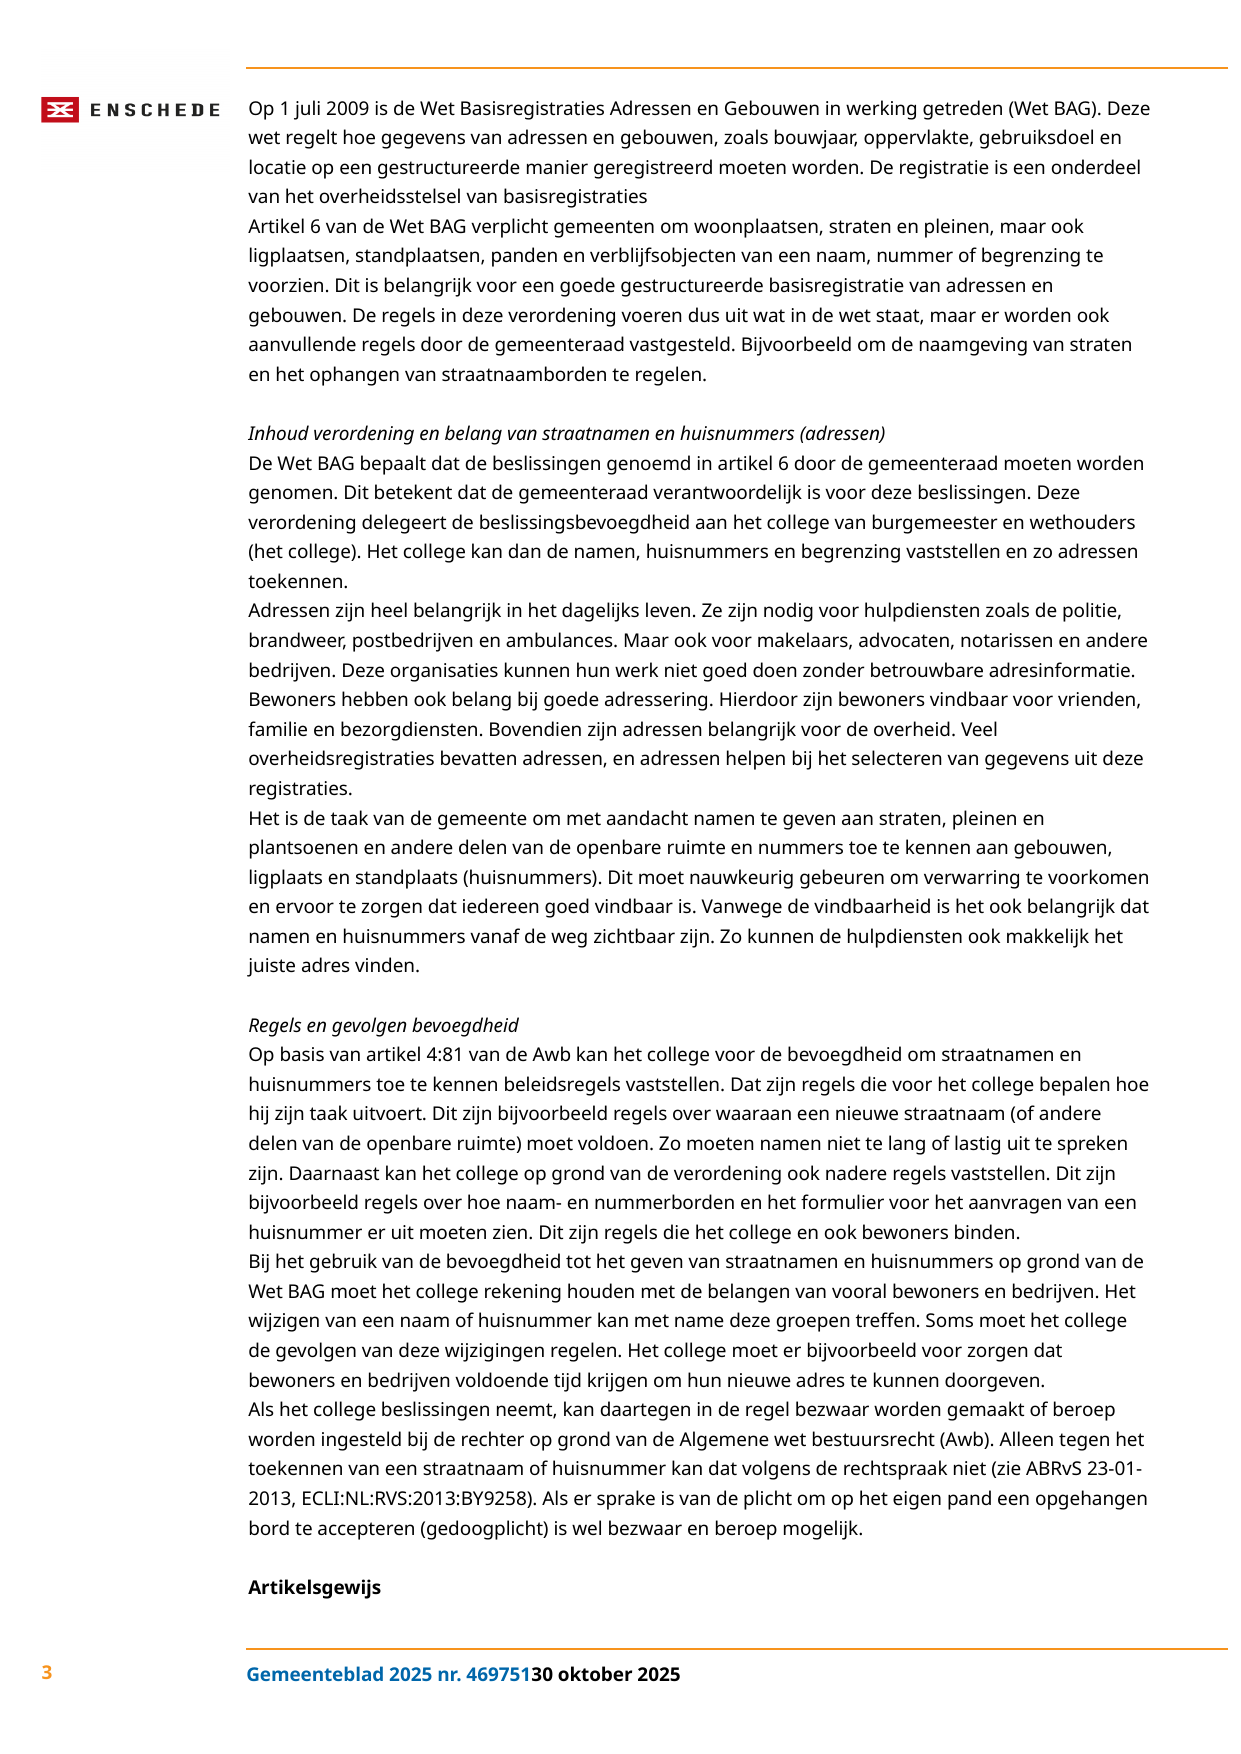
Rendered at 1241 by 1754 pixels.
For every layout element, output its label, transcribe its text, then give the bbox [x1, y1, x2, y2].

text Bewoners hebben ook belang bij goede adressering. Hierdoor zijn bewoners vindbaar voor vrienden, familie en bezorgdiensten. Bovendien zijn adressen belangrijk voor de overheid. Veel overheidsregistraties bevatten adressen, en adressen helpen bij het selecteren van gegevens uit deze registraties. [248, 686, 1152, 801]
text Als het college beslissingen neemt, kan daartegen in de regel bezwaar worden gemaakt of beroep worden ingesteld bij de rechter op grond van de Algemene wet bestuursrecht (Awb). Alleen tegen het toekennen van een straatnaam of huisnummer kan dat volgens de rechtspraak niet (zie ABRvS 23-01-2013, ECLI:NL:RVS:2013:BY9258). Als er sprake is van de plicht om op het eigen pand een opgehangen bord te accepteren (gedoogplicht) is wel bezwaar en beroep mogelijk. [248, 1396, 1152, 1541]
picture [41, 47, 231, 172]
text Op basis van artikel 4:81 van de Awb kan het college voor de bevoegdheid om straatnamen en huisnummers toe te kennen beleidsregels vaststellen. Dat zijn regels die voor het college bepalen hoe hij zijn taak uitvoert. Dit zijn bijvoorbeeld regels over waaraan een nieuwe straatnaam (of andere delen van de openbare ruimte) moet voldoen. Zo moeten namen niet te lang of lastig uit te spreken zijn. Daarnaast kan het college op grond van de verordening ook nadere regels vaststellen. Dit zijn bijvoorbeeld regels over hoe naam- en nummerborden en het formulier voor het aanvragen van een huisnummer er uit moeten zien. Dit zijn regels die het college en ook bewoners binden. [248, 1041, 1152, 1245]
text Adressen zijn heel belangrijk in het dagelijks leven. Ze zijn nodig voor hulpdiensten zoals de politie, brandweer, postbedrijven en ambulances. Maar ook voor makelaars, advocaten, notarissen en andere bedrijven. Deze organisaties kunnen hun werk niet goed doen zonder betrouwbare adresinformatie. [248, 598, 1152, 683]
text Inhoud verordening en belang van straatnamen en huisnummers (adressen) [248, 420, 1152, 446]
text Artikel 6 van de Wet BAG verplicht gemeenten om woonplaatsen, straten en pleinen, maar ook ligplaatsen, standplaatsen, panden en verblijfsobjecten van een naam, nummer of begrenzing te voorzien. Dit is belangrijk voor een goede gestructureerde basisregistratie van adressen en gebouwen. De regels in deze verordening voeren dus uit wat in de wet staat, maar er worden ook aanvullende regels door de gemeenteraad vastgesteld. Bijvoorbeeld om de naamgeving van straten en het ophangen van straatnaamborden te regelen. [248, 213, 1152, 387]
text Op 1 juli 2009 is de Wet Basisregistraties Adressen en Gebouwen in werking getreden (Wet BAG). Deze wet regelt hoe gegevens van adressen en gebouwen, zoals bouwjaar, oppervlakte, gebruiksdoel en locatie op een gestructureerde manier geregistreerd moeten worden. De registratie is een onderdeel van het overheidsstelsel van basisregistraties [248, 95, 1152, 209]
text De Wet BAG bepaalt dat de beslissingen genoemd in artikel 6 door de gemeenteraad moeten worden genomen. Dit betekent dat de gemeenteraad verantwoordelijk is voor deze beslissingen. Deze verordening delegeert de beslissingsbevoegdheid aan het college van burgemeester en wethouders (het college). Het college kan dan de namen, huisnummers en begrenzing vaststellen en zo adressen toekennen. [248, 450, 1152, 594]
text Regels en gevolgen bevoegdheid [248, 1012, 1152, 1038]
text Het is de taak van de gemeente om met aandacht namen te geven aan straten, pleinen en plantsoenen en andere delen van de openbare ruimte en nummers toe te kennen aan gebouwen, ligplaats en standplaats (huisnummers). Dit moet nauwkeurig gebeuren om verwarring te voorkomen en ervoor te zorgen dat iedereen goed vindbaar is. Vanwege de vindbaarheid is het ook belangrijk dat namen en huisnummers vanaf de weg zichtbaar zijn. Zo kunnen de hulpdiensten ook makkelijk het juiste adres vinden. [248, 805, 1152, 978]
text Bij het gebruik van de bevoegdheid tot het geven van straatnamen en huisnummers op grond van de Wet BAG moet het college rekening houden met de belangen van vooral bewoners en bedrijven. Het wijzigen van een naam of huisnummer kan met name deze groepen treffen. Soms moet het college de gevolgen van deze wijzigingen regelen. Het college moet er bijvoorbeeld voor zorgen dat bewoners en bedrijven voldoende tijd krijgen om hun nieuwe adres te kunnen doorgeven. [248, 1248, 1152, 1393]
text Artikelsgewijs [248, 1574, 1152, 1600]
